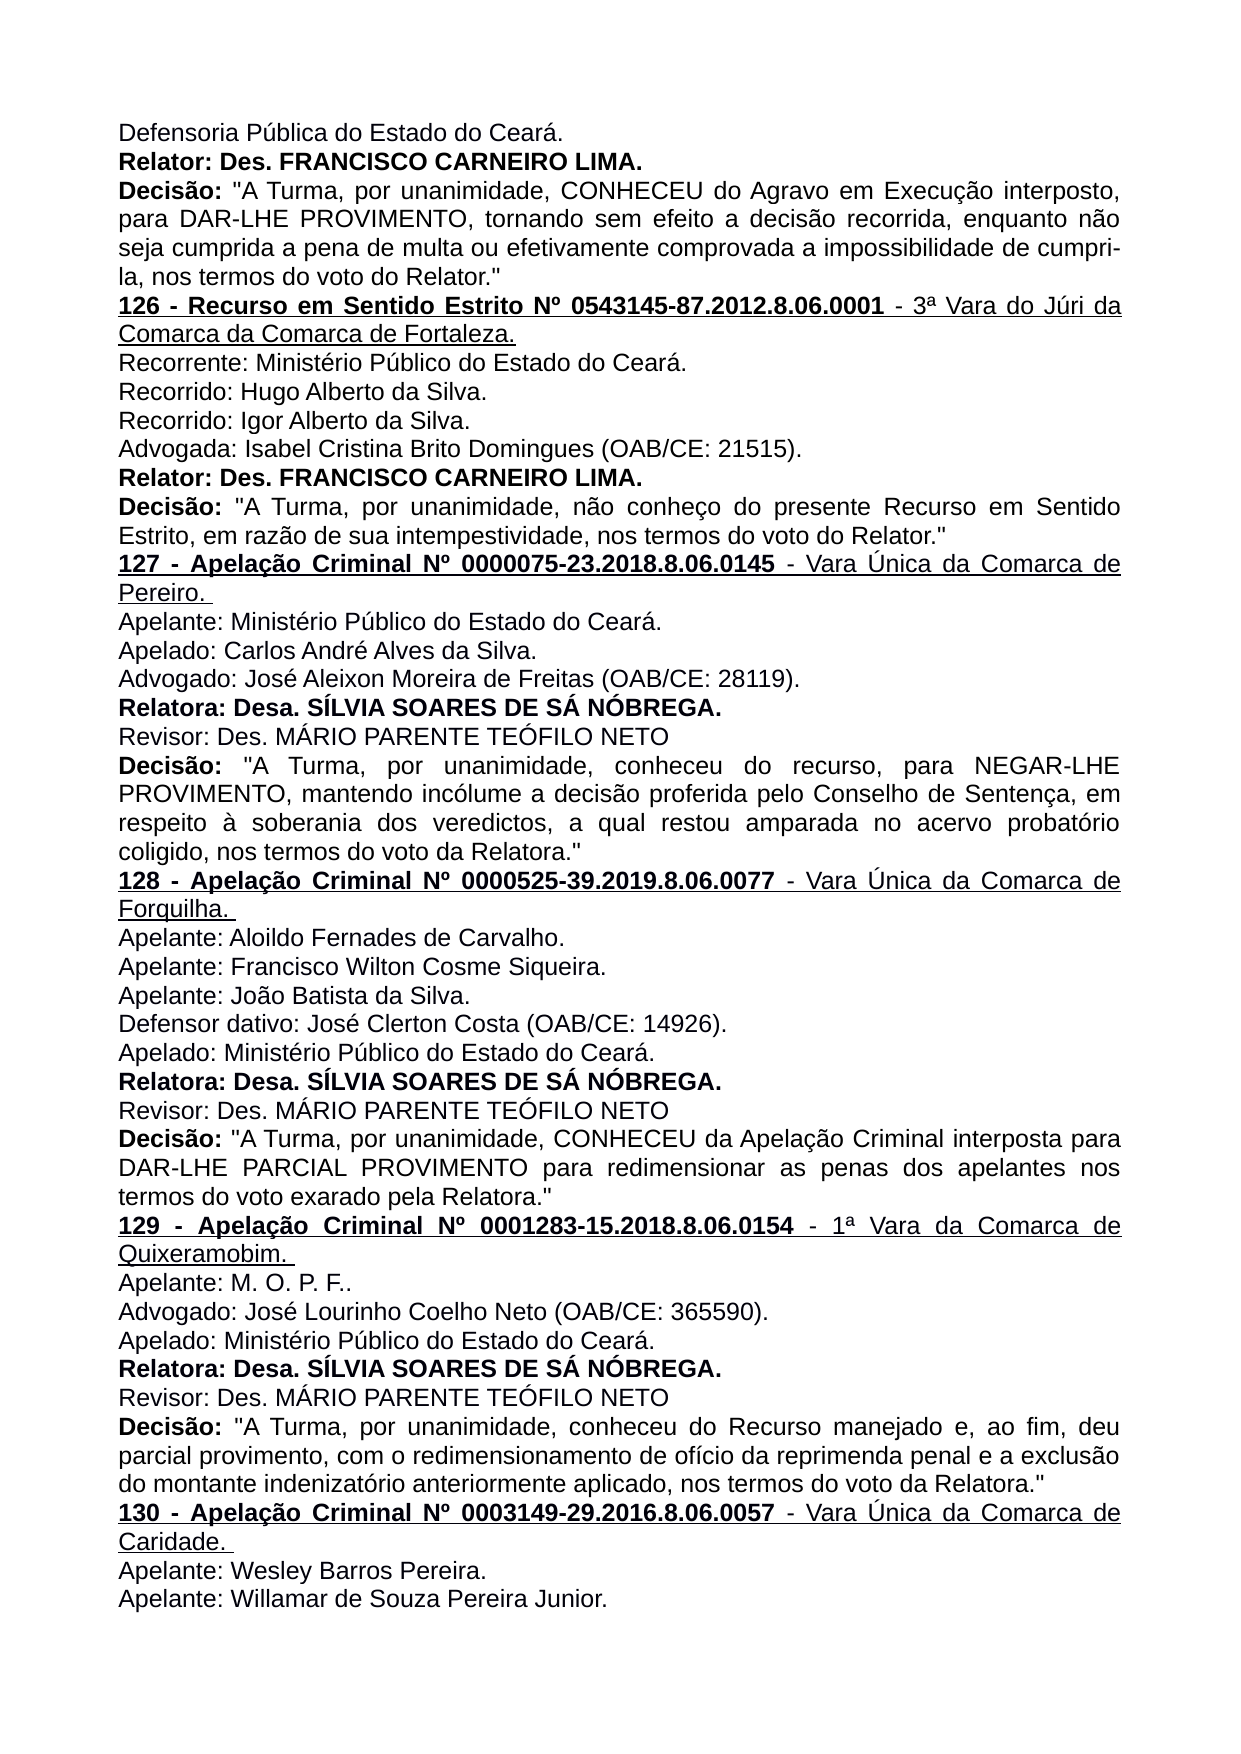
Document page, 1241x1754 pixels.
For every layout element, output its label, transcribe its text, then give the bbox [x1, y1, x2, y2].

text Apelante: M. O. P. F.. [118, 1268, 1122, 1297]
text Revisor: Des. MÁRIO PARENTE TEÓFILO NETO [118, 722, 1122, 751]
text Advogado: José Lourinho Coelho Neto (OAB/CE: 365590). [118, 1297, 1122, 1326]
text 128 - Apelação Criminal Nº 0000525-39.2019.8.06.0077 - Vara Única da Comarca de Forquilha. [118, 866, 1122, 923]
text Defensoria Pública do Estado do Ceará. [118, 118, 1122, 147]
text Advogada: Isabel Cristina Brito Domingues (OAB/CE: 21515). [118, 434, 1122, 463]
text Apelante: João Batista da Silva. [118, 981, 1122, 1009]
text Recorrente: Ministério Público do Estado do Ceará. [118, 348, 1122, 377]
text Advogado: José Aleixon Moreira de Freitas (OAB/CE: 28119). [118, 664, 1122, 693]
text Relatora: Desa. SÍLVIA SOARES DE SÁ NÓBREGA. [118, 693, 1122, 722]
text Comarca da Comarca de Fortaleza. [118, 317, 1122, 348]
text Decisão: "A Turma, por unanimidade, não conheço do presente Recurso em Sentido Estrito, em razão de sua intempestividade, nos termos do voto do Relator." [118, 492, 1122, 549]
text Decisão: "A Turma, por unanimidade, conheceu do Recurso manejado e, ao fim, deu parcial provimento, com o redimensionamento de ofício da reprimenda penal e a exclusão do montante indenizatório anteriormente aplicado, nos termos do voto da Relatora." [118, 1412, 1122, 1498]
text Defensor dativo: José Clerton Costa (OAB/CE: 14926). [118, 1009, 1122, 1038]
text Apelado: Ministério Público do Estado do Ceará. [118, 1038, 1122, 1067]
text 130 - Apelação Criminal Nº 0003149-29.2016.8.06.0057 - Vara Única da Comarca de Caridade. [118, 1498, 1122, 1556]
text Apelante: Ministério Público do Estado do Ceará. [118, 607, 1122, 636]
text Relator: Des. FRANCISCO CARNEIRO LIMA. [118, 147, 1122, 176]
text Decisão: "A Turma, por unanimidade, CONHECEU do Agravo em Execução interposto, para DAR-LHE PROVIMENTO, tornando sem efeito a decisão recorrida, enquanto não seja cumprida a pena de multa ou efetivamente comprovada a impossibilidade de cumpri-la, nos termos do voto do Relator." [118, 176, 1122, 291]
text Apelante: Willamar de Souza Pereira Junior. [118, 1584, 1122, 1613]
text 129 - Apelação Criminal Nº 0001283-15.2018.8.06.0154 - 1ª Vara da Comarca de [118, 1211, 1122, 1236]
text Quixeramobim. [118, 1237, 1122, 1268]
text Apelante: Francisco Wilton Cosme Siqueira. [118, 952, 1122, 981]
text Apelado: Carlos André Alves da Silva. [118, 636, 1122, 664]
text Relatora: Desa. SÍLVIA SOARES DE SÁ NÓBREGA. [118, 1354, 1122, 1383]
text Decisão: "A Turma, por unanimidade, conheceu do recurso, para NEGAR-LHE PROVIMENTO, mantendo incólume a decisão proferida pelo Conselho de Sentença, em respeito à soberania dos veredictos, a qual restou amparada no acervo probatório coligido, nos termos do voto da Relatora." [118, 751, 1122, 866]
text Revisor: Des. MÁRIO PARENTE TEÓFILO NETO [118, 1383, 1122, 1412]
text 127 - Apelação Criminal Nº 0000075-23.2018.8.06.0145 - Vara Única da Comarca de Pereiro. [118, 549, 1122, 607]
text Apelante: Aloildo Fernades de Carvalho. [118, 923, 1122, 952]
text Relatora: Desa. SÍLVIA SOARES DE SÁ NÓBREGA. [118, 1067, 1122, 1096]
text Apelante: Wesley Barros Pereira. [118, 1556, 1122, 1584]
text 126 - Recurso em Sentido Estrito Nº 0543145-87.2012.8.06.0001 - 3ª Vara do Júri da [118, 291, 1122, 316]
text Recorrido: Hugo Alberto da Silva. [118, 377, 1122, 406]
text Apelado: Ministério Público do Estado do Ceará. [118, 1326, 1122, 1354]
text Revisor: Des. MÁRIO PARENTE TEÓFILO NETO [118, 1096, 1122, 1124]
text Decisão: "A Turma, por unanimidade, CONHECEU da Apelação Criminal interposta para DAR-LHE PARCIAL PROVIMENTO para redimensionar as penas dos apelantes nos termos do voto exarado pela Relatora." [118, 1124, 1122, 1211]
text Relator: Des. FRANCISCO CARNEIRO LIMA. [118, 463, 1122, 492]
text Recorrido: Igor Alberto da Silva. [118, 406, 1122, 434]
